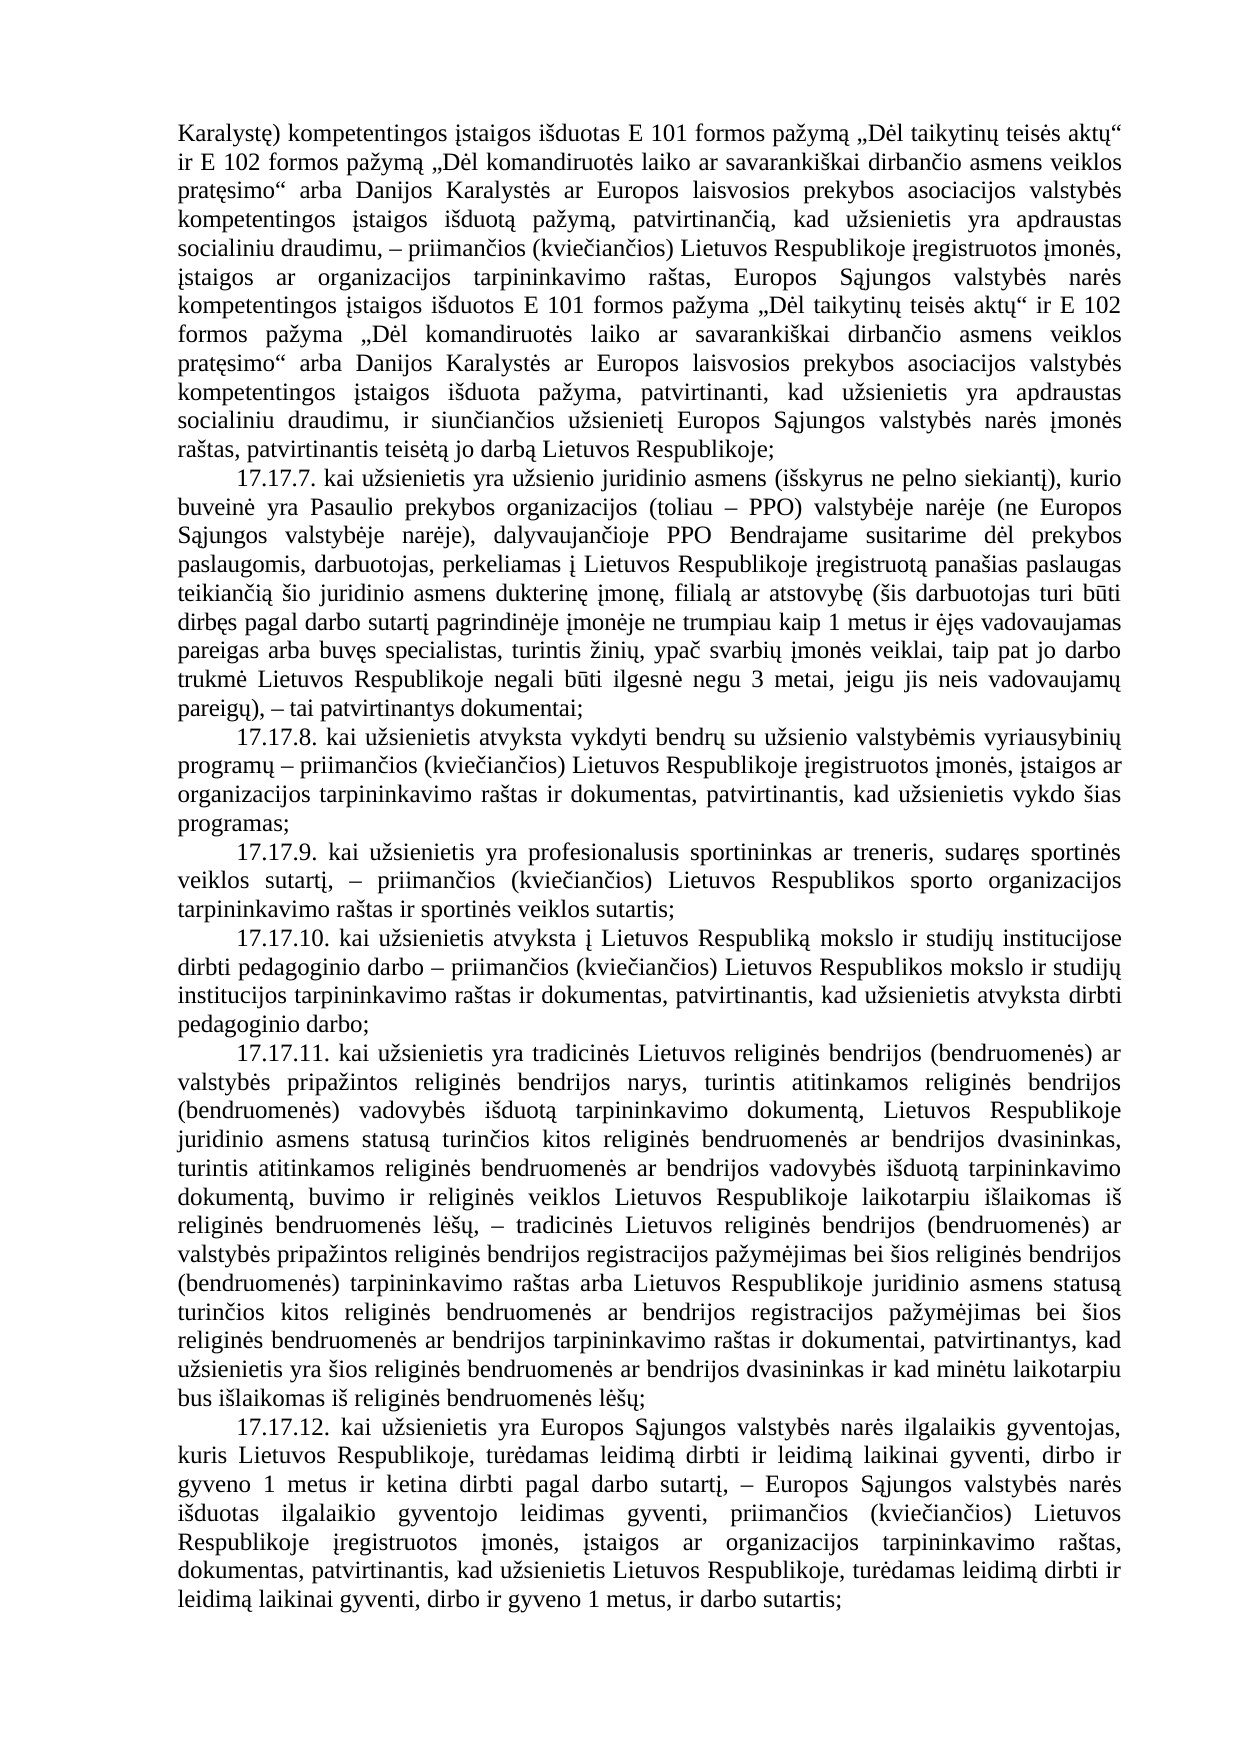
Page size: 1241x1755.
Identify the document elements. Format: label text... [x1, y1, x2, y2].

text 17.17.10. kai užsienietis atvyksta į Lietuvos Respubliką mokslo ir studijų institucijose dirbti pedagoginio darbo – priimančios (kviečiančios) Lietuvos Respublikos mokslo ir studijų institucijos tarpininkavimo raštas ir dokumentas, patvirtinantis, kad užsienietis atvyksta dirbti pedagoginio darbo; [177, 923, 1122, 1038]
text Karalystę) kompetentingos įstaigos išduotas E 101 formos pažymą „Dėl taikytinų teisės aktų“ ir E 102 formos pažymą „Dėl komandiruotės laiko ar savarankiškai dirbančio asmens veiklos pratęsimo“ arba Danijos Karalystės ar Europos laisvosios prekybos asociacijos valstybės kompetentingos įstaigos išduotą pažymą, patvirtinančią, kad užsienietis yra apdraustas socialiniu draudimu, – priimančios (kviečiančios) Lietuvos Respublikoje įregistruotos įmonės, įstaigos ar organizacijos tarpininkavimo raštas, Europos Sąjungos valstybės narės kompetentingos įstaigos išduotos E 101 formos pažyma „Dėl taikytinų teisės aktų“ ir E 102 formos pažyma „Dėl komandiruotės laiko ar savarankiškai dirbančio asmens veiklos pratęsimo“ arba Danijos Karalystės ar Europos laisvosios prekybos asociacijos valstybės kompetentingos įstaigos išduota pažyma, patvirtinanti, kad užsienietis yra apdraustas socialiniu draudimu, ir siunčiančios užsienietį Europos Sąjungos valstybės narės įmonės raštas, patvirtinantis teisėtą jo darbą Lietuvos Respublikoje; [177, 118, 1122, 463]
text 17.17.11. kai užsienietis yra tradicinės Lietuvos religinės bendrijos (bendruomenės) ar valstybės pripažintos religinės bendrijos narys, turintis atitinkamos religinės bendrijos (bendruomenės) vadovybės išduotą tarpininkavimo dokumentą, Lietuvos Respublikoje juridinio asmens statusą turinčios kitos religinės bendruomenės ar bendrijos dvasininkas, turintis atitinkamos religinės bendruomenės ar bendrijos vadovybės išduotą tarpininkavimo dokumentą, buvimo ir religinės veiklos Lietuvos Respublikoje laikotarpiu išlaikomas iš religinės bendruomenės lėšų, – tradicinės Lietuvos religinės bendrijos (bendruomenės) ar valstybės pripažintos religinės bendrijos registracijos pažymėjimas bei šios religinės bendrijos (bendruomenės) tarpininkavimo raštas arba Lietuvos Respublikoje juridinio asmens statusą turinčios kitos religinės bendruomenės ar bendrijos registracijos pažymėjimas bei šios religinės bendruomenės ar bendrijos tarpininkavimo raštas ir dokumentai, patvirtinantys, kad užsienietis yra šios religinės bendruomenės ar bendrijos dvasininkas ir kad minėtu laikotarpiu bus išlaikomas iš religinės bendruomenės lėšų; [177, 1038, 1122, 1412]
text 17.17.12. kai užsienietis yra Europos Sąjungos valstybės narės ilgalaikis gyventojas, kuris Lietuvos Respublikoje, turėdamas leidimą dirbti ir leidimą laikinai gyventi, dirbo ir gyveno 1 metus ir ketina dirbti pagal darbo sutartį, – Europos Sąjungos valstybės narės išduotas ilgalaikio gyventojo leidimas gyventi, priimančios (kviečiančios) Lietuvos Respublikoje įregistruotos įmonės, įstaigos ar organizacijos tarpininkavimo raštas, dokumentas, patvirtinantis, kad užsienietis Lietuvos Respublikoje, turėdamas leidimą dirbti ir leidimą laikinai gyventi, dirbo ir gyveno 1 metus, ir darbo sutartis; [177, 1412, 1122, 1613]
text 17.17.8. kai užsienietis atvyksta vykdyti bendrų su užsienio valstybėmis vyriausybinių programų – priimančios (kviečiančios) Lietuvos Respublikoje įregistruotos įmonės, įstaigos ar organizacijos tarpininkavimo raštas ir dokumentas, patvirtinantis, kad užsienietis vykdo šias programas; [177, 722, 1122, 837]
text 17.17.9. kai užsienietis yra profesionalusis sportininkas ar treneris, sudaręs sportinės veiklos sutartį, – priimančios (kviečiančios) Lietuvos Respublikos sporto organizacijos tarpininkavimo raštas ir sportinės veiklos sutartis; [177, 837, 1122, 923]
text 17.17.7. kai užsienietis yra užsienio juridinio asmens (išskyrus ne pelno siekiantį), kurio buveinė yra Pasaulio prekybos organizacijos (toliau – PPO) valstybėje narėje (ne Europos Sąjungos valstybėje narėje), dalyvaujančioje PPO Bendrajame susitarime dėl prekybos paslaugomis, darbuotojas, perkeliamas į Lietuvos Respublikoje įregistruotą panašias paslaugas teikiančią šio juridinio asmens dukterinę įmonę, filialą ar atstovybę (šis darbuotojas turi būti dirbęs pagal darbo sutartį pagrindinėje įmonėje ne trumpiau kaip 1 metus ir ėjęs vadovaujamas pareigas arba buvęs specialistas, turintis žinių, ypač svarbių įmonės veiklai, taip pat jo darbo trukmė Lietuvos Respublikoje negali būti ilgesnė negu 3 metai, jeigu jis neis vadovaujamų pareigų), – tai patvirtinantys dokumentai; [177, 463, 1122, 722]
